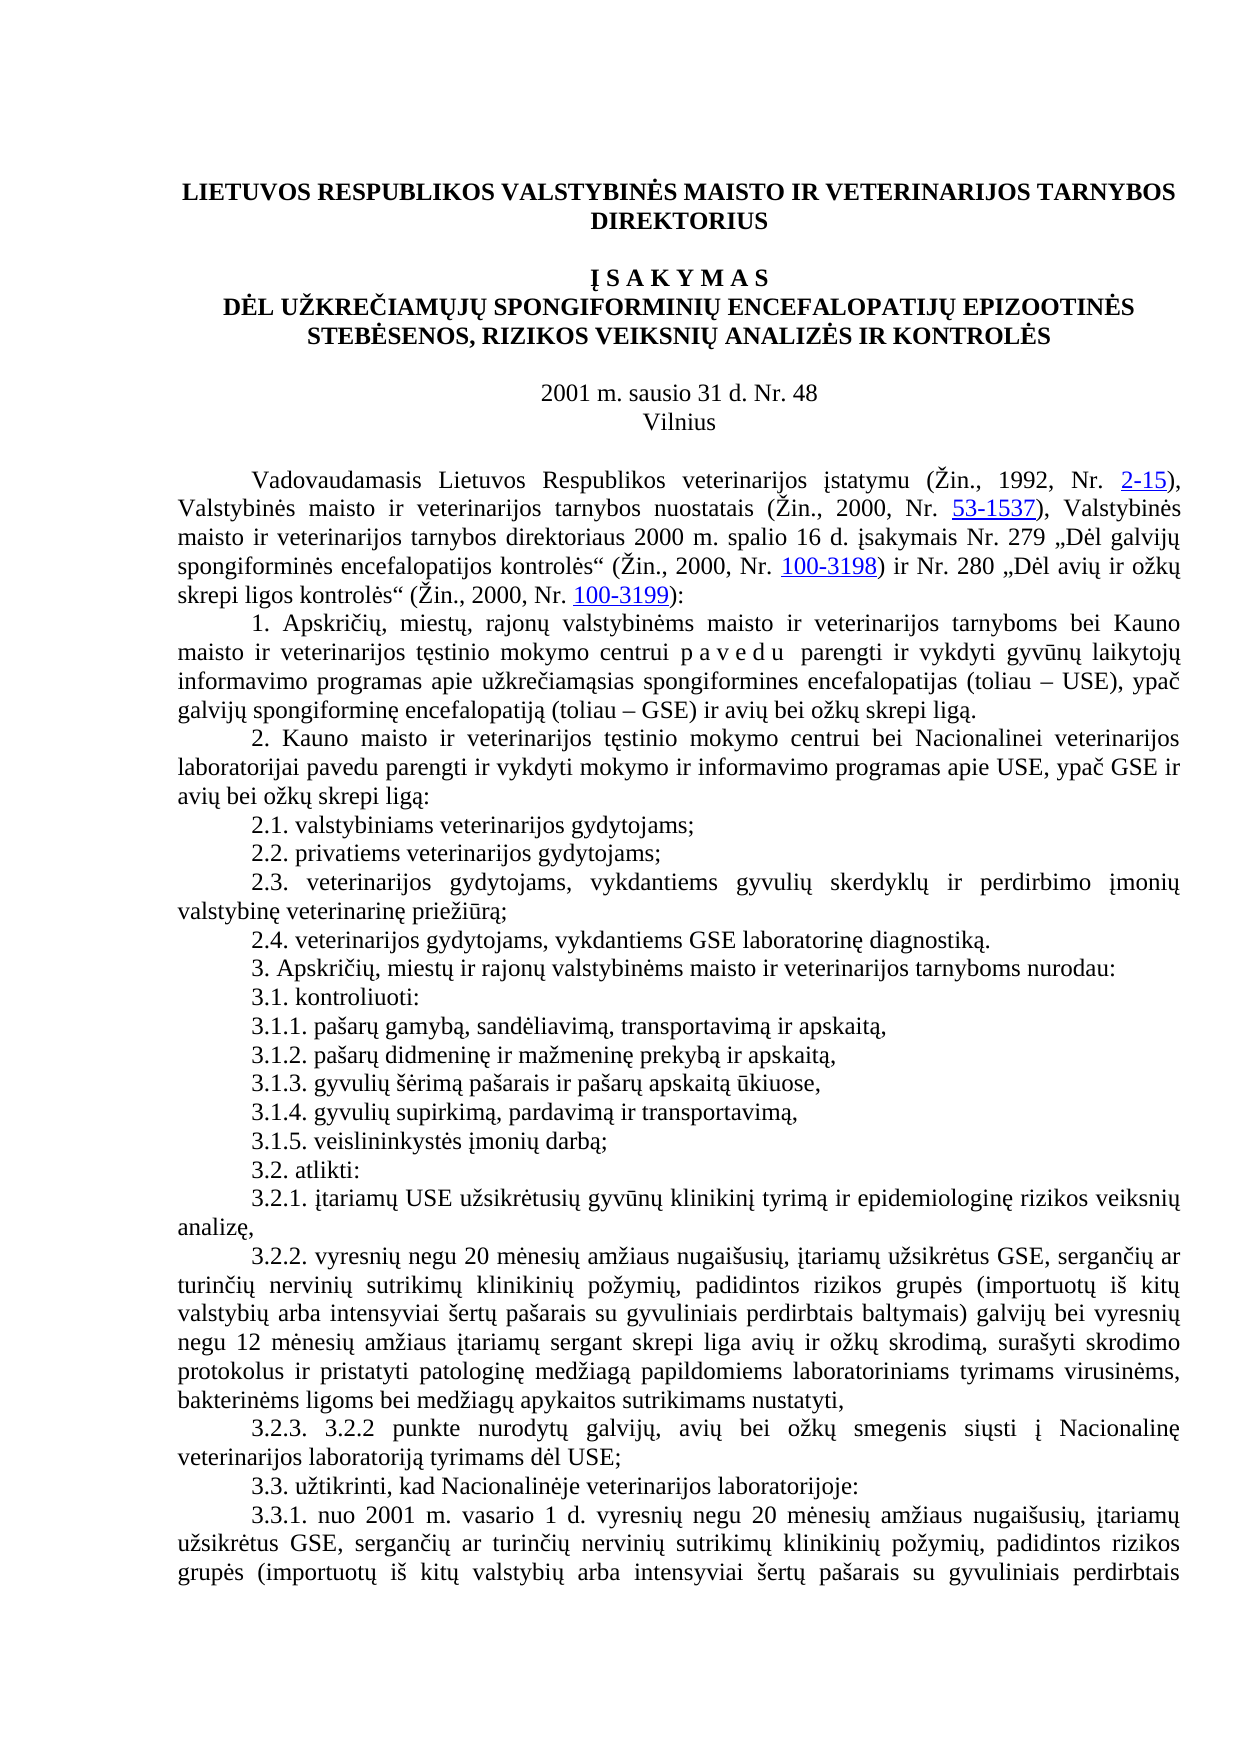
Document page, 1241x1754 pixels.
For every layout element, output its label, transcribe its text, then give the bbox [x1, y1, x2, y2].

text 2.4. veterinarijos gydytojams, vykdantiems GSE laboratorinę diagnostiką. [177, 925, 1181, 953]
text 2.2. privatiems veterinarijos gydytojams; [177, 838, 1181, 867]
text 3.1.1. pašarų gamybą, sandėliavimą, transportavimą ir apskaitą, [177, 1011, 1181, 1040]
text 2.3. veterinarijos gydytojams, vykdantiems gyvulių skerdyklų ir perdirbimo įmonių valstybinę veterinarinę priežiūrą; [177, 867, 1181, 925]
text Vilnius [177, 407, 1181, 436]
text Vadovaudamasis Lietuvos Respublikos veterinarijos įstatymu (Žin., 1992, Nr. 2-15), Valstybinės maisto ir veterinarijos tarnybos nuostatais (Žin., 2000, Nr. 53-1537), Valstybinės maisto ir veterinarijos tarnybos direktoriaus 2000 m. spalio 16 d. įsakymais Nr. 279 „Dėl galvijų spongiforminės encefalopatijos kontrolės“ (Žin., 2000, Nr. 100-3198) ir Nr. 280 „Dėl avių ir ožkų skrepi ligos kontrolės“ (Žin., 2000, Nr. 100-3199): [177, 465, 1181, 608]
text 3.1. kontroliuoti: [177, 982, 1181, 1011]
text Į S A K Y M A S [177, 263, 1181, 292]
text 1. Apskričių, miestų, rajonų valstybinėms maisto ir veterinarijos tarnyboms bei Kauno maisto ir veterinarijos tęstinio mokymo centrui pavedu parengti ir vykdyti gyvūnų laikytojų informavimo programas apie užkrečiamąsias spongiformines encefalopatijas (toliau – USE), ypač galvijų spongiforminę encefalopatiją (toliau – GSE) ir avių bei ožkų skrepi ligą. [177, 608, 1181, 723]
text DĖL UŽKREČIAMŲJŲ SPONGIFORMINIŲ ENCEFALOPATIJŲ EPIZOOTINĖS STEBĖSENOS, RIZIKOS VEIKSNIŲ ANALIZĖS IR KONTROLĖS [177, 292, 1181, 350]
text 3.1.5. veislininkystės įmonių darbą; [177, 1126, 1181, 1155]
text LIETUVOS RESPUBLIKOS VALSTYBINĖS MAISTO IR VETERINARIJOS TARNYBOS DIREKTORIUS [177, 177, 1181, 235]
text 3.3.1. nuo 2001 m. vasario 1 d. vyresnių negu 20 mėnesių amžiaus nugaišusių, įtariamų užsikrėtus GSE, sergančių ar turinčių nervinių sutrikimų klinikinių požymių, padidintos rizikos grupės (importuotų iš kitų valstybių arba intensyviai šertų pašarais su gyvuliniais perdirbtais [177, 1500, 1181, 1586]
text 3.2.2. vyresnių negu 20 mėnesių amžiaus nugaišusių, įtariamų užsikrėtus GSE, sergančių ar turinčių nervinių sutrikimų klinikinių požymių, padidintos rizikos grupės (importuotų iš kitų valstybių arba intensyviai šertų pašarais su gyvuliniais perdirbtais baltymais) galvijų bei vyresnių negu 12 mėnesių amžiaus įtariamų sergant skrepi liga avių ir ožkų skrodimą, surašyti skrodimo protokolus ir pristatyti patologinę medžiagą papildomiems laboratoriniams tyrimams virusinėms, bakterinėms ligoms bei medžiagų apykaitos sutrikimams nustatyti, [177, 1241, 1181, 1413]
text 3.2. atlikti: [177, 1155, 1181, 1183]
text 3.2.1. įtariamų USE užsikrėtusių gyvūnų klinikinį tyrimą ir epidemiologinę rizikos veiksnių analizę, [177, 1183, 1181, 1241]
text 3.3. užtikrinti, kad Nacionalinėje veterinarijos laboratorijoje: [177, 1471, 1181, 1500]
text 3. Apskričių, miestų ir rajonų valstybinėms maisto ir veterinarijos tarnyboms nurodau: [177, 953, 1181, 982]
text 2001 m. sausio 31 d. Nr. 48 [177, 378, 1181, 407]
text 2.1. valstybiniams veterinarijos gydytojams; [177, 810, 1181, 838]
text 3.2.3. 3.2.2 punkte nurodytų galvijų, avių bei ožkų smegenis siųsti į Nacionalinę veterinarijos laboratoriją tyrimams dėl USE; [177, 1413, 1181, 1471]
text 3.1.3. gyvulių šėrimą pašarais ir pašarų apskaitą ūkiuose, [177, 1068, 1181, 1097]
text 2. Kauno maisto ir veterinarijos tęstinio mokymo centrui bei Nacionalinei veterinarijos laboratorijai pavedu parengti ir vykdyti mokymo ir informavimo programas apie USE, ypač GSE ir avių bei ožkų skrepi ligą: [177, 723, 1181, 810]
text 3.1.4. gyvulių supirkimą, pardavimą ir transportavimą, [177, 1097, 1181, 1126]
text 3.1.2. pašarų didmeninę ir mažmeninę prekybą ir apskaitą, [177, 1040, 1181, 1068]
